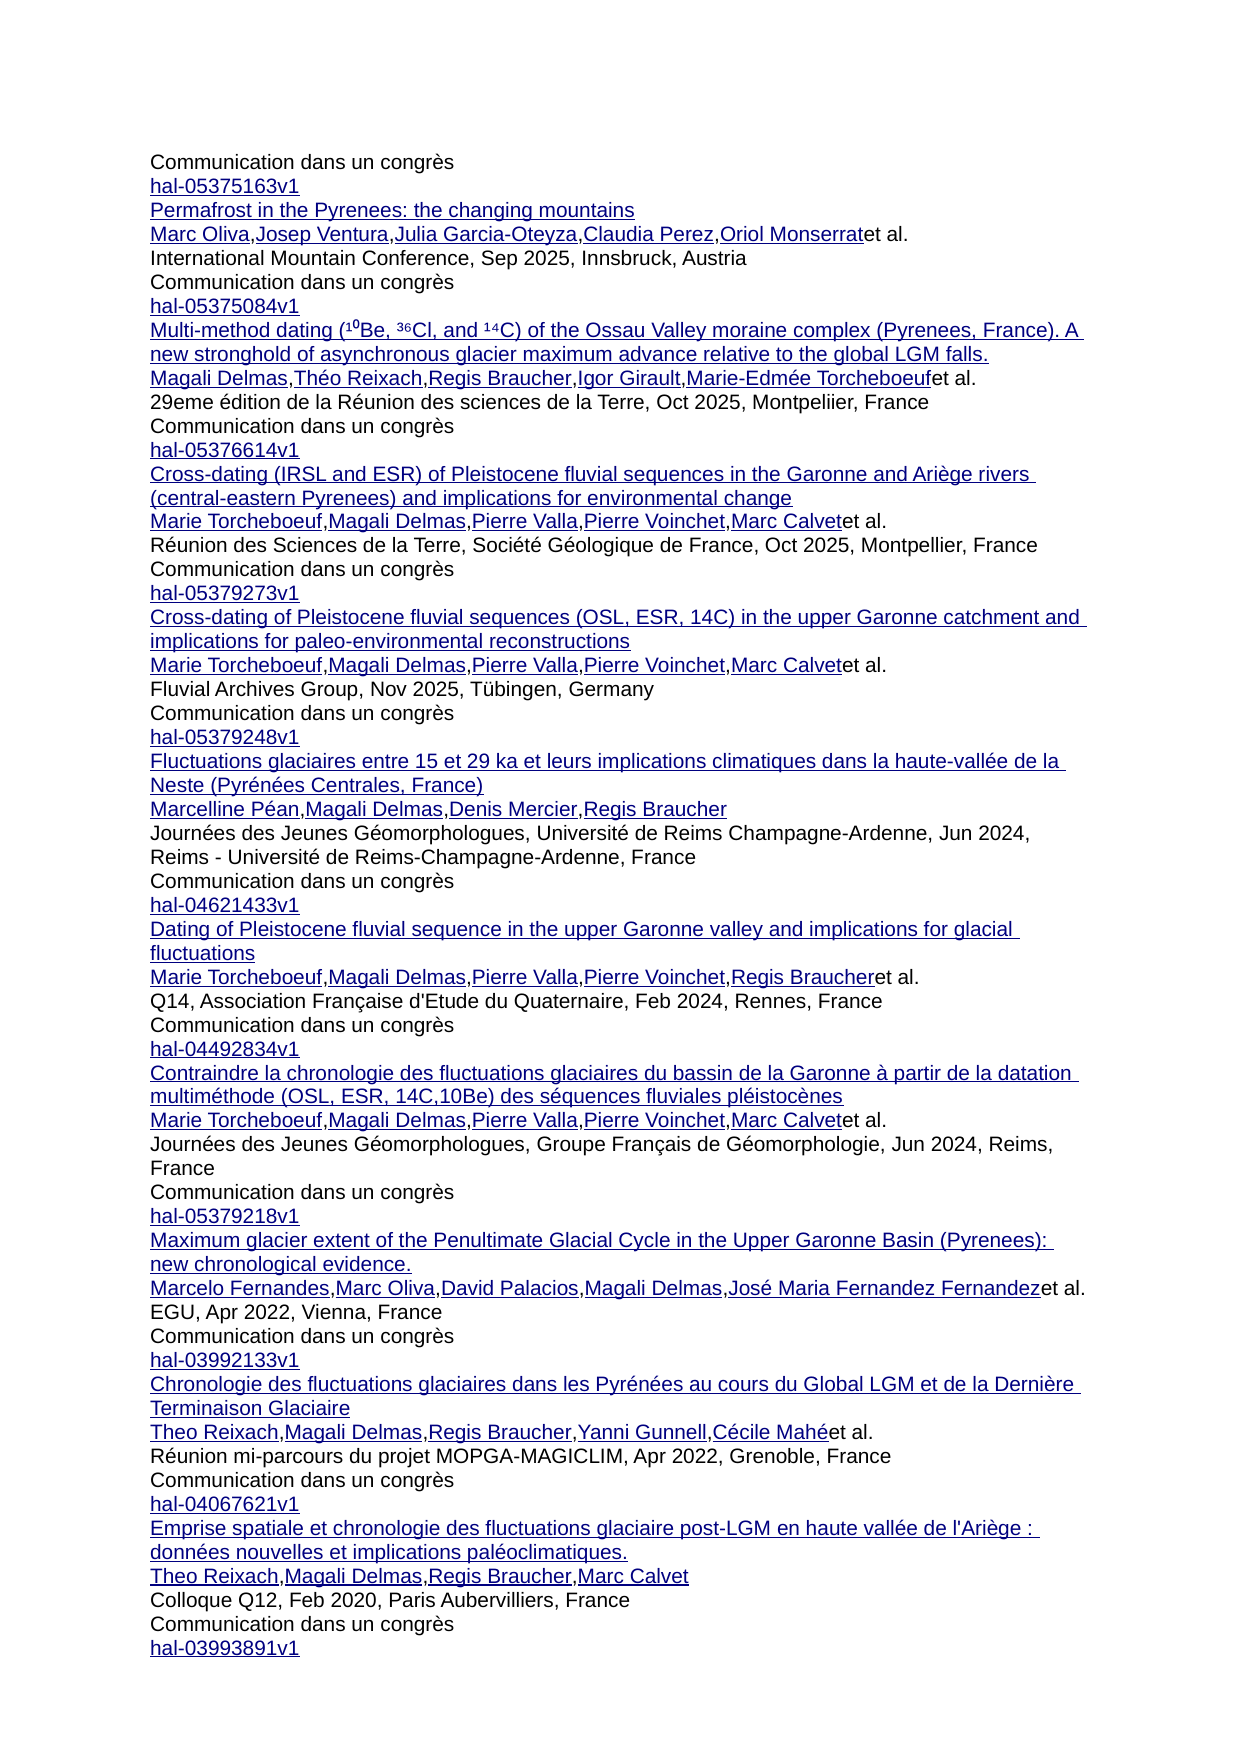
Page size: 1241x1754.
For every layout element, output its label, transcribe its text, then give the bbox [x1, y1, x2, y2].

table_cell Maximum glacier extent of the Penultimate Glacial Cycle in the Upper Garonne Basin (Pyrenees): new chronological evidence. Marcelo Fernandes,Marc Oliva,David Palacios,Magali Delmas,José Maria Fernandez Fernandezet al. EGU, Apr 2022, Vienna, France Communication dans un congrès hal-03992133v1 [150, 1228, 1090, 1372]
table_cell Fluctuations glaciaires entre 15 et 29 ka et leurs implications climatiques dans la haute-vallée de la Neste (Pyrénées Centrales, France) Marcelline Péan,Magali Delmas,Denis Mercier,Regis Braucher Journées des Jeunes Géomorphologues, Université de Reims Champagne-Ardenne, Jun 2024, Reims - Université de Reims-Champagne-Ardenne, France Communication dans un congrès hal-04621433v1 [150, 749, 1090, 917]
table_cell Emprise spatiale et chronologie des fluctuations glaciaire post-LGM en haute vallée de l'Ariège : données nouvelles et implications paléoclimatiques. Theo Reixach,Magali Delmas,Regis Braucher,Marc Calvet Colloque Q12, Feb 2020, Paris Aubervilliers, France Communication dans un congrès hal-03993891v1 [150, 1516, 1090, 1659]
table_cell Cross-dating of Pleistocene fluvial sequences (OSL, ESR, 14C) in the upper Garonne catchment and implications for paleo-environmental reconstructions Marie Torcheboeuf,Magali Delmas,Pierre Valla,Pierre Voinchet,Marc Calvetet al. Fluvial Archives Group, Nov 2025, Tübingen, Germany Communication dans un congrès hal-05379248v1 [150, 605, 1090, 749]
table_cell Chronologie des fluctuations glaciaires dans les Pyrénées au cours du Global LGM et de la Dernière Terminaison Glaciaire Theo Reixach,Magali Delmas,Regis Braucher,Yanni Gunnell,Cécile Mahéet al. Réunion mi-parcours du projet MOPGA-MAGICLIM, Apr 2022, Grenoble, France Communication dans un congrès hal-04067621v1 [150, 1372, 1090, 1516]
table_cell Cross-dating (IRSL and ESR) of Pleistocene fluvial sequences in the Garonne and Ariège rivers (central-eastern Pyrenees) and implications for environmental change Marie Torcheboeuf,Magali Delmas,Pierre Valla,Pierre Voinchet,Marc Calvetet al. Réunion des Sciences de la Terre, Société Géologique de France, Oct 2025, Montpellier, France Communication dans un congrès hal-05379273v1 [150, 461, 1090, 605]
table_header Communication dans un congrès hal-05375163v1 [150, 150, 1090, 198]
table_cell Dating of Pleistocene fluvial sequence in the upper Garonne valley and implications for glacial fluctuations Marie Torcheboeuf,Magali Delmas,Pierre Valla,Pierre Voinchet,Regis Braucheret al. Q14, Association Française d'Etude du Quaternaire, Feb 2024, Rennes, France Communication dans un congrès hal-04492834v1 [150, 917, 1090, 1060]
table_cell Permafrost in the Pyrenees: the changing mountains Marc Oliva,Josep Ventura,Julia Garcia-Oteyza,Claudia Perez,Oriol Monserratet al. International Mountain Conference, Sep 2025, Innsbruck, Austria Communication dans un congrès hal-05375084v1 [150, 198, 1090, 318]
table_cell Multi-method dating (¹⁰Be, ³⁶Cl, and ¹⁴C) of the Ossau Valley moraine complex (Pyrenees, France). A new stronghold of asynchronous glacier maximum advance relative to the global LGM falls. Magali Delmas,Théo Reixach,Regis Braucher,Igor Girault,Marie-Edmée Torcheboeufet al. 29eme édition de la Réunion des sciences de la Terre, Oct 2025, Montpeliier, France Communication dans un congrès hal-05376614v1 [150, 318, 1090, 461]
table_cell Contraindre la chronologie des fluctuations glaciaires du bassin de la Garonne à partir de la datation multiméthode (OSL, ESR, 14C,10Be) des séquences fluviales pléistocènes Marie Torcheboeuf,Magali Delmas,Pierre Valla,Pierre Voinchet,Marc Calvetet al. Journées des Jeunes Géomorphologues, Groupe Français de Géomorphologie, Jun 2024, Reims, France Communication dans un congrès hal-05379218v1 [150, 1060, 1090, 1228]
